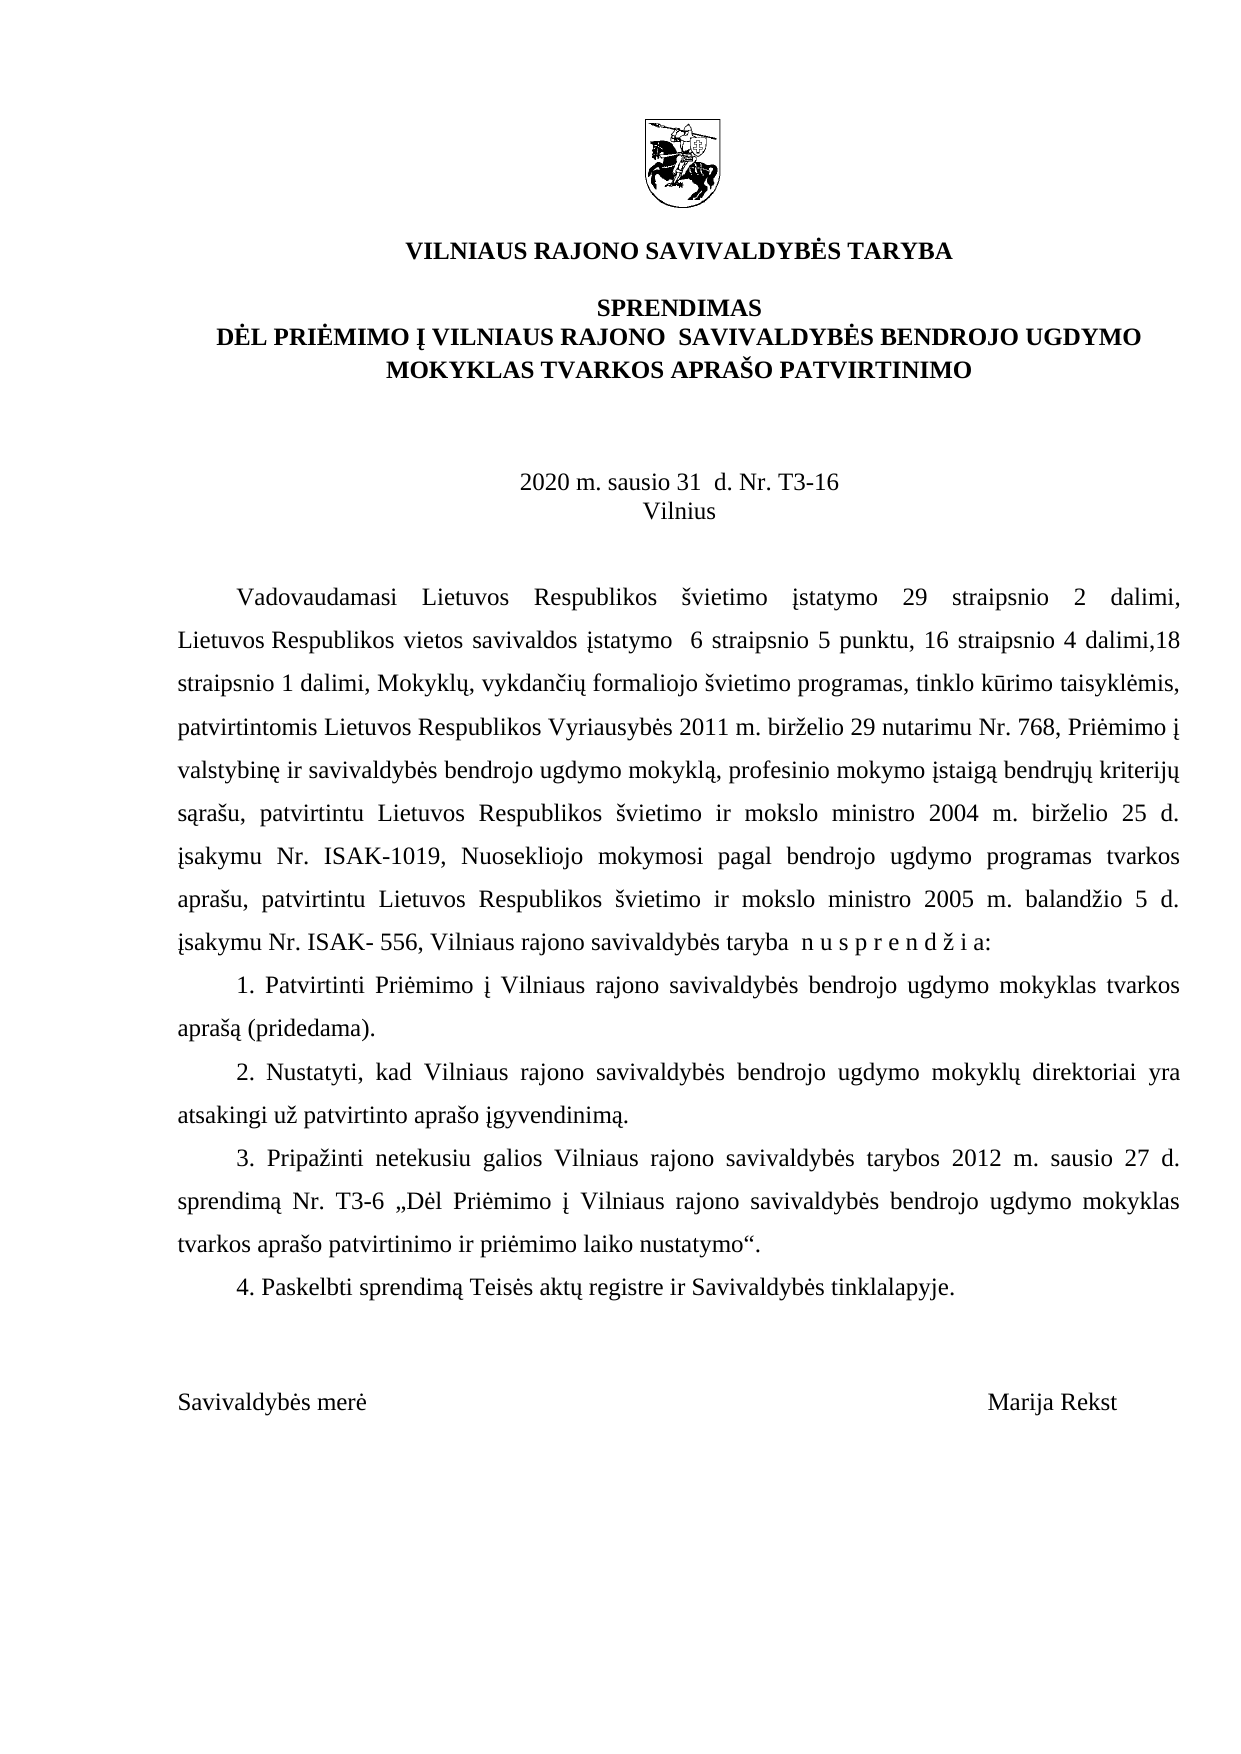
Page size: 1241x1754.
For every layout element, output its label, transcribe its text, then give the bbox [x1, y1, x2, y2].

text 3. Pripažinti netekusiu galios Vilniaus rajono savivaldybės tarybos 2012 m. sausio 27 d. sprendimą Nr. T3-6 „Dėl Priėmimo į Vilniaus rajono savivaldybės bendrojo ugdymo mokyklas tvarkos aprašo patvirtinimo ir priėmimo laiko nustatymo“. [177, 1143, 1181, 1258]
text 1. Patvirtinti Priėmimo į Vilniaus rajono savivaldybės bendrojo ugdymo mokyklas tvarkos aprašą (pridedama). [177, 970, 1181, 1042]
text SPRENDIMAS [177, 293, 1181, 322]
text VILNIAUS RAJONO SAVIVALDYBĖS TARYBA [177, 236, 1181, 265]
text 2020 m. sausio 31 d. Nr. T3-16 [177, 467, 1181, 496]
text DĖL PRIĖMIMO Į VILNIAUS RAJONO SAVIVALDYBĖS BENDROJO UGDYMO MOKYKLAS TVARKOS APRAŠO PATVIRTINIMO [177, 322, 1181, 384]
text Savivaldybės merė Marija Rekst [177, 1387, 1181, 1416]
text 2. Nustatyti, kad Vilniaus rajono savivaldybės bendrojo ugdymo mokyklų direktoriai yra atsakingi už patvirtinto aprašo įgyvendinimą. [177, 1057, 1181, 1128]
text 4. Paskelbti sprendimą Teisės aktų registre ir Savivaldybės tinklalapyje. [177, 1272, 1181, 1301]
text Vilnius [177, 496, 1181, 525]
text Vadovaudamasi Lietuvos Respublikos švietimo įstatymo 29 straipsnio 2 dalimi, Lietuvos Respublikos vietos savivaldos įstatymo 6 straipsnio 5 punktu, 16 straipsnio 4 dalimi,18 straipsnio 1 dalimi, Mokyklų, vykdančių formaliojo švietimo programas, tinklo kūrimo taisyklėmis, patvirtintomis Lietuvos Respublikos Vyriausybės 2011 m. birželio 29 nutarimu Nr. 768, Priėmimo į valstybinę ir savivaldybės bendrojo ugdymo mokyklą, profesinio mokymo įstaigą bendrųjų kriterijų sąrašu, patvirtintu Lietuvos Respublikos švietimo ir mokslo ministro 2004 m. birželio 25 d. įsakymu Nr. ISAK-1019, Nuosekliojo mokymosi pagal bendrojo ugdymo programas tvarkos aprašu, patvirtintu Lietuvos Respublikos švietimo ir mokslo ministro 2005 m. balandžio 5 d. įsakymu Nr. ISAK- 556, Vilniaus rajono savivaldybės taryba n u s p r e n d ž i a: [177, 582, 1181, 956]
